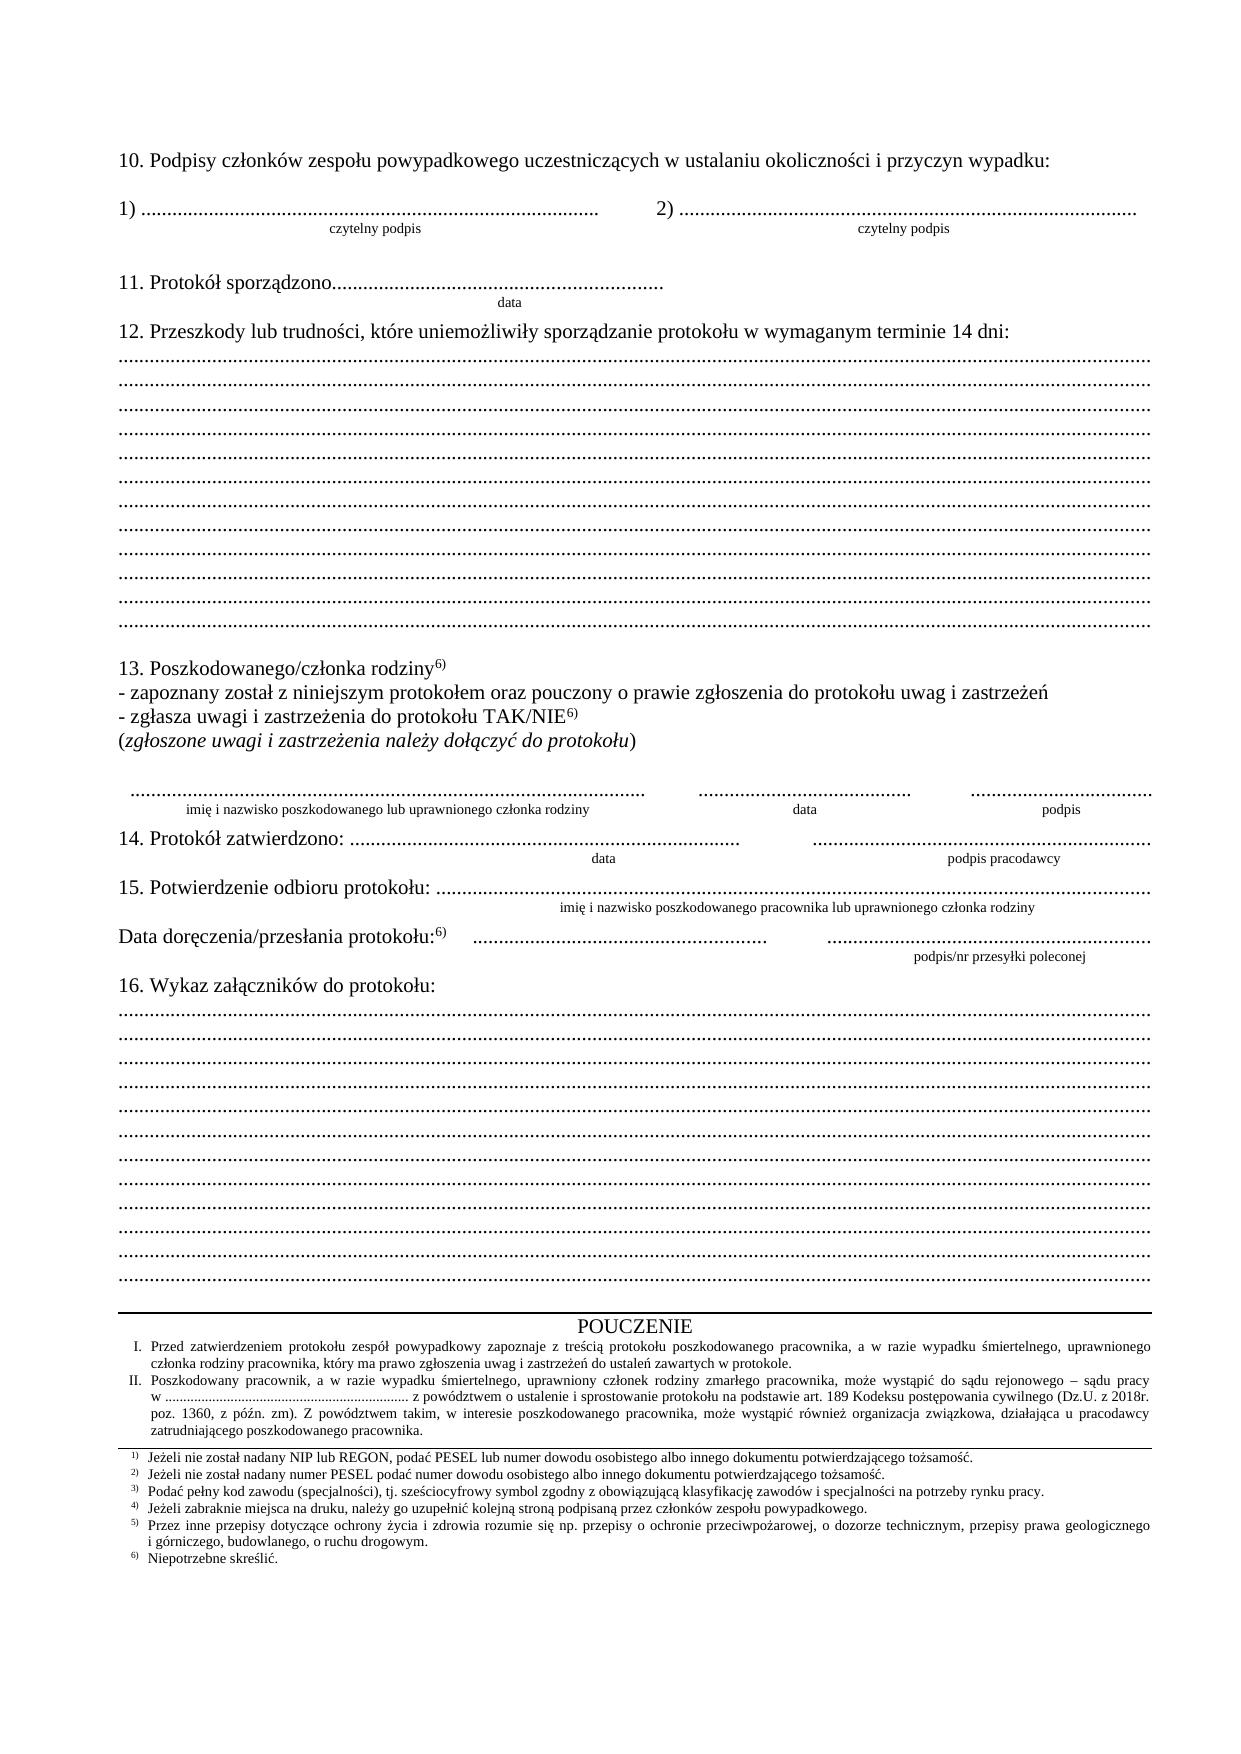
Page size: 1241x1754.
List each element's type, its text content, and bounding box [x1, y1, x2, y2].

table_cell podpis [956, 801, 1166, 826]
text czytelny podpis czytelny podpis [118, 220, 1152, 237]
text 3) Podać pełny kod zawodu (specjalności), tj. sześciocyfrowy symbol zgodny z obowiązującą klasyfikację zawodów i specjalności na potrzeby rynku pracy. [118, 1483, 1152, 1499]
table_cell [657, 801, 687, 826]
text 14. Protokół zatwierdzono: ........................................................................... [118, 826, 1152, 850]
table_header [923, 776, 956, 801]
table_header ................................... [956, 776, 1166, 801]
text 12. Przeszkody lub trudności, które uniemożliwiły sporządzanie protokołu w wymaganym terminie 14 dni: [118, 319, 1152, 343]
text 2) Jeżeli nie został nadany numer PESEL podać numer dowodu osobistego albo innego dokumentu potwierdzającego tożsamość. [118, 1466, 1152, 1483]
text imię i nazwisko poszkodowanego pracownika lub uprawnionego członka rodziny [443, 899, 1152, 916]
table_cell [923, 801, 956, 826]
text 4) Jeżeli zabraknie miejsca na druku, należy go uzupełnić kolejną stroną podpisaną przez członków zespołu powypadkowego. [118, 1499, 1152, 1516]
text podpis/nr przesyłki poleconej [118, 948, 1152, 965]
text 10. Podpisy członków zespołu powypadkowego uczestniczących w ustalaniu okoliczności i przyczyn wypadku: [118, 148, 1152, 172]
text data podpis pracodawcy [118, 850, 1152, 866]
text 1) Jeżeli nie został nadany NIP lub REGON, podać PESEL lub numer dowodu osobistego albo innego dokumentu potwierdzającego tożsamość. [118, 1449, 1152, 1466]
text (zgłoszone uwagi i zastrzeżenia należy dołączyć do protokołu) [118, 728, 1152, 752]
table_header ................................................................................................... [118, 776, 657, 801]
text - zgłasza uwagi i zastrzeżenia do protokołu TAK/NIE6) [118, 704, 1152, 728]
text 5) Przez inne przepisy dotyczące ochrony życia i zdrowia rozumie się np. przepisy o ochronie przeciwpożarowej, o dozorze technicznym, przepisy prawa geologicznego i górniczego, budowlanego, o ruchu drogowym. [118, 1516, 1152, 1550]
text 11. Protokół sporządzono [118, 270, 1152, 294]
text 15. Potwierdzenie odbioru protokołu: [118, 875, 1152, 899]
text 13. Poszkodowanego/członka rodziny6) [118, 656, 1152, 680]
table_cell imię i nazwisko poszkodowanego lub uprawnionego członka rodziny [118, 801, 657, 826]
table_header [657, 776, 687, 801]
table_header ......................................... [687, 776, 923, 801]
text 1) ........................................................................................ 2) ........................................................................................ [118, 196, 1152, 220]
list Przed zatwierdzeniem protokołu zespół powypadkowy zapoznaje z treścią protokołu poszkodowanego pracownika, a w razie wypadku śmiertelnego, uprawnionego członka rodziny pracownika, który ma prawo zgłoszenia uwag i zastrzeżeń do ustaleń zawartych w protokole. [142, 1338, 1152, 1371]
table_cell data [687, 801, 923, 826]
list Poszkodowany pracownik, a w razie wypadku śmiertelnego, uprawniony członek rodziny zmarłego pracownika, może wystąpić do sądu rejonowego – sądu pracy w ................................................................... z powództwem o ustalenie i sprostowanie protokołu na podstawie art. 189 Kodeksu postępowania cywilnego (Dz.U. z 2018r. poz. 1360, z późn. zm). Z powództwem takim, w interesie poszkodowanego pracownika, może wystąpić również organizacja związkowa, działająca u pracodawcy zatrudniającego poszkodowanego pracownika. [142, 1371, 1152, 1438]
text - zapoznany został z niniejszym protokołem oraz pouczony o prawie zgłoszenia do protokołu uwag i zastrzeżeń [118, 680, 1152, 704]
text POUCZENIE [118, 1314, 1152, 1338]
text 16. Wykaz załączników do protokołu: [118, 973, 1152, 997]
text data [340, 294, 679, 311]
text Data doręczenia/przesłania protokołu:6) [118, 924, 1152, 948]
text 6) Niepotrzebne skreślić. [118, 1550, 1152, 1567]
